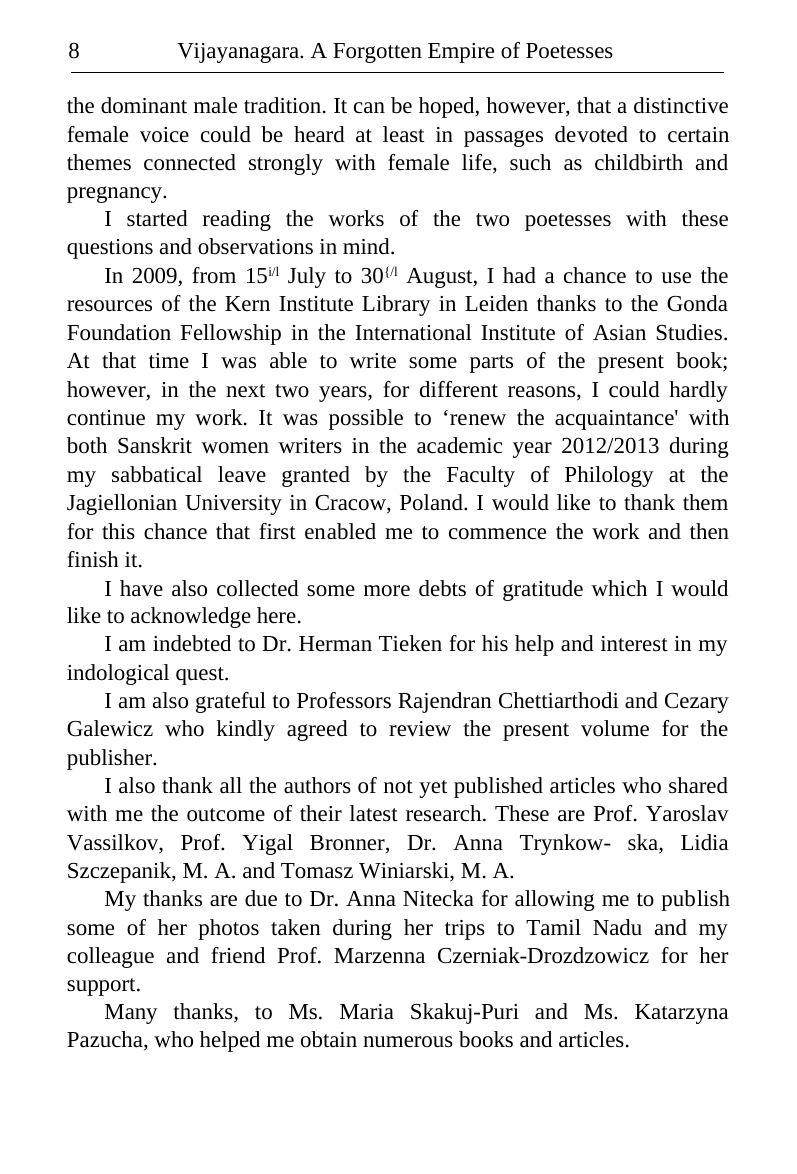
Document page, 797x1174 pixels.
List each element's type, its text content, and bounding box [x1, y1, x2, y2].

text I started reading the works of the two poetesses with these questions and observations in mind. [67, 205, 730, 260]
text I have also collected some more debts of gratitude which I would like to acknowledge here. [67, 575, 730, 629]
text I am indebted to Dr. Herman Tieken for his help and interest in my indological quest. [67, 631, 730, 685]
text I also thank all the authors of not yet published articles who shared with me the outcome of their latest research. These are Prof. Yaroslav Vassilkov, Prof. Yigal Bronner, Dr. Anna Trynkow- ska, Lidia Szczepanik, M. A. and Tomasz Winiarski, M. A. [67, 772, 730, 883]
text 8 [68, 37, 89, 64]
text Many thanks, to Ms. Maria Skakuj-Puri and Ms. Katarzyna Pazucha, who helped me obtain numerous books and articles. [67, 998, 730, 1053]
text the dominant male tradition. It can be hoped, however, that a distinctive female voice could be heard at least in passages de­voted to certain themes connected strongly with female life, such as childbirth and pregnancy. [67, 92, 730, 203]
text I am also grateful to Professors Rajendran Chettiarthodi and Cezary Galewicz who kindly agreed to review the present volume for the publisher. [67, 687, 730, 770]
text My thanks are due to Dr. Anna Nitecka for allowing me to pub­lish some of her photos taken during her trips to Tamil Nadu and my colleague and friend Prof. Marzenna Czerniak-Drozdzowicz for her support. [67, 886, 730, 996]
text In 2009, from 15i/l July to 30{/l August, I had a chance to use the resources of the Kern Institute Library in Leiden thanks to the Gonda Foundation Fellowship in the International Institute of Asian Studies. At that time I was able to write some parts of the present book; however, in the next two years, for different reasons, I could hardly continue my work. It was possible to ‘re­new the acquaintance' with both Sanskrit women writers in the academic year 2012/2013 during my sabbatical leave granted by the Faculty of Philology at the Jagiellonian University in Cracow, Poland. I would like to thank them for this chance that first en­abled me to commence the work and then finish it. [67, 262, 730, 573]
text Vijayanagara. A Forgotten Empire of Poetesses [177, 37, 619, 64]
